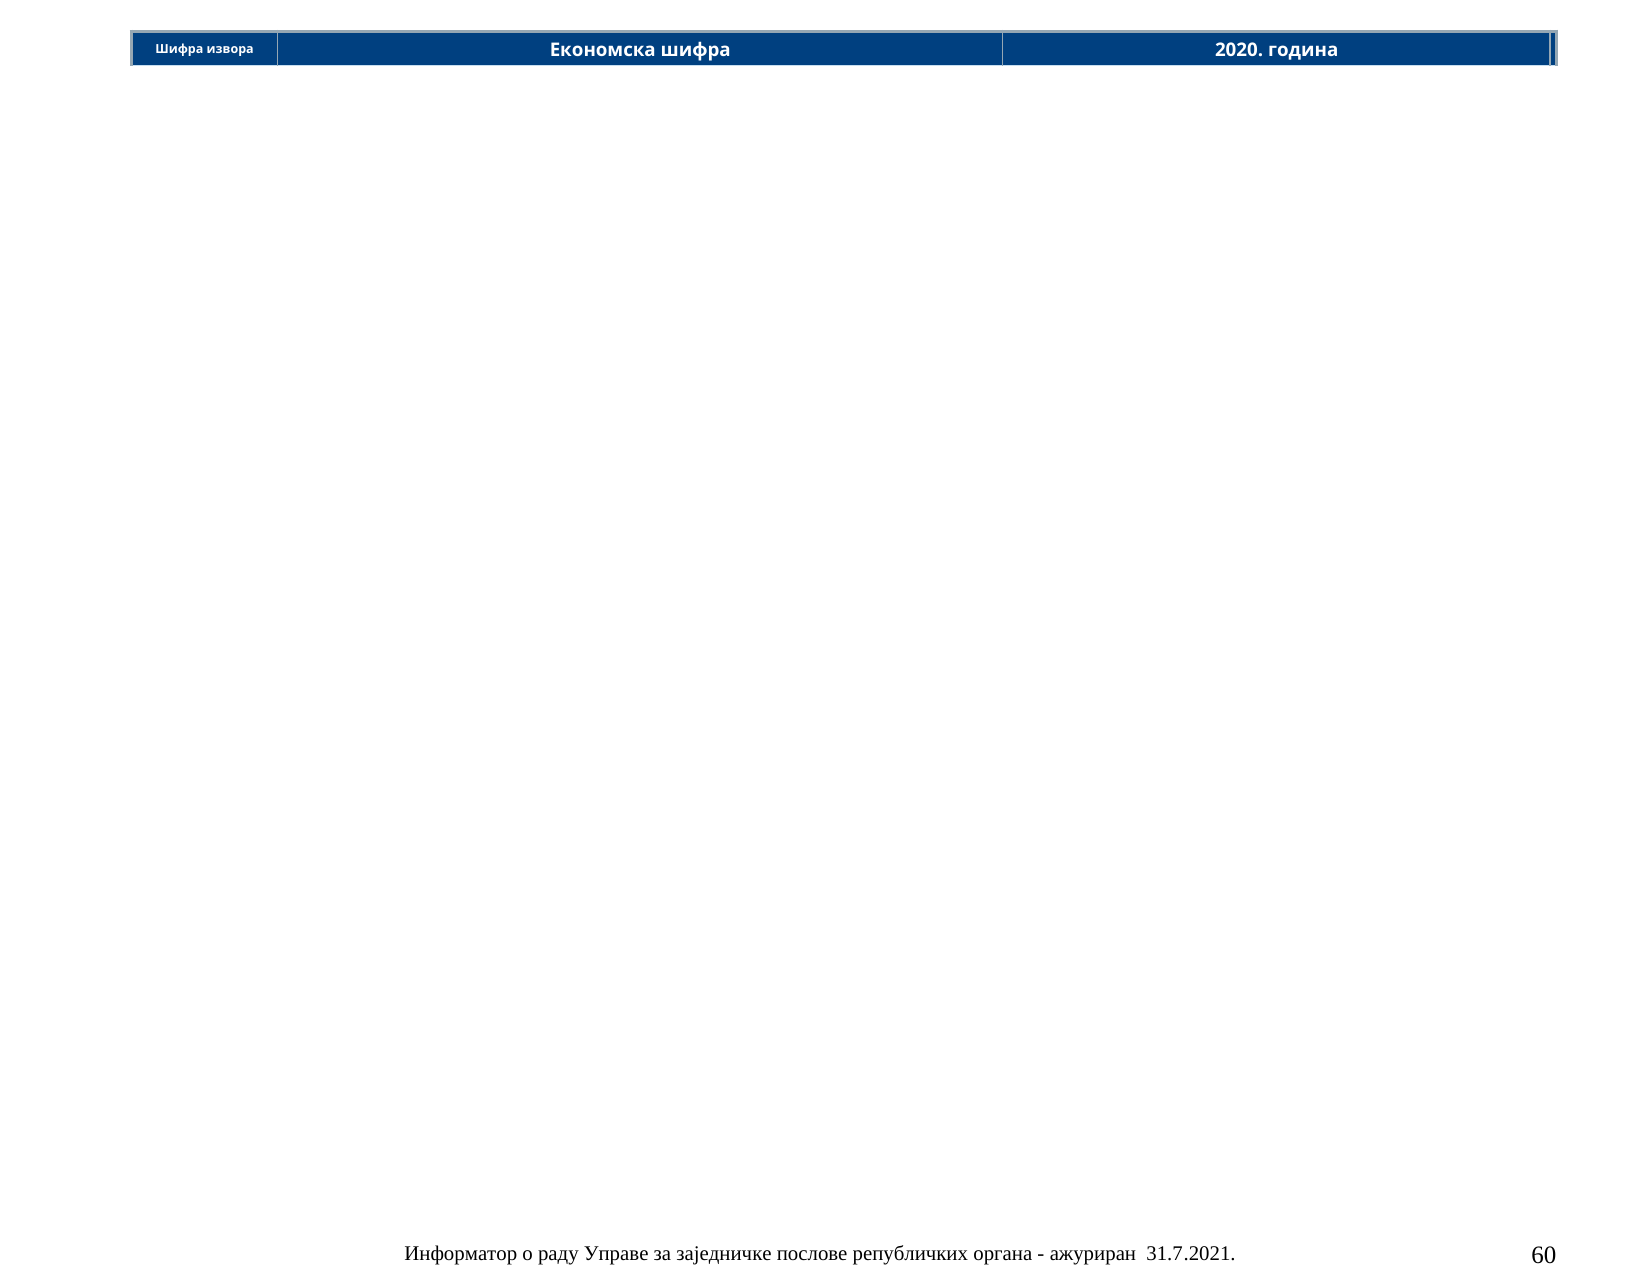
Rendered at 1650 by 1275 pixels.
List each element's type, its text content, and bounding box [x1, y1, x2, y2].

table_header 2020. година [1003, 33, 1549, 65]
table_header Шифра извора [133, 33, 277, 65]
table_header Економска шифра [278, 33, 1002, 65]
table_header [1551, 33, 1555, 65]
